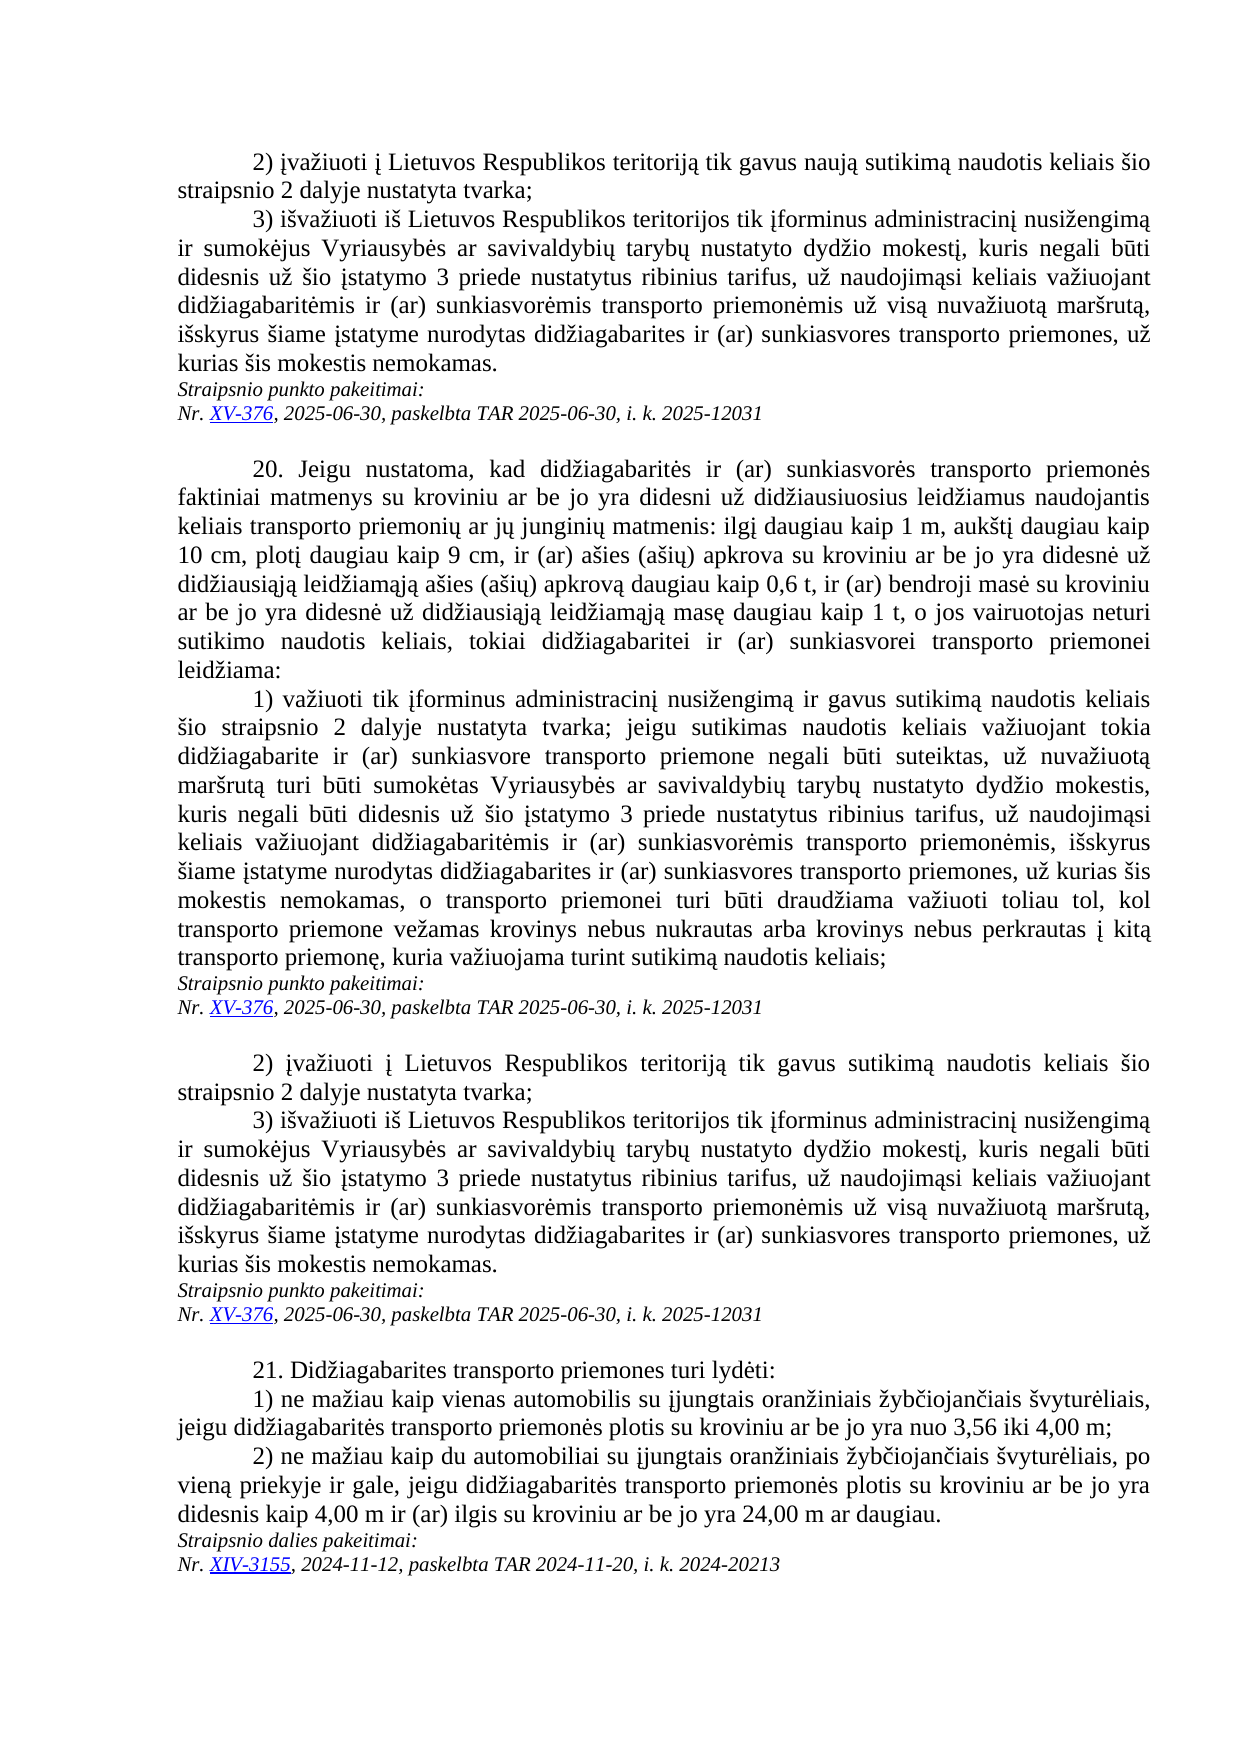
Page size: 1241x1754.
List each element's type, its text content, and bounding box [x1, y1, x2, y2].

text 3) išvažiuoti iš Lietuvos Respublikos teritorijos tik įforminus administracinį nusižengimą ir sumokėjus Vyriausybės ar savivaldybių tarybų nustatyto dydžio mokestį, kuris negali būti didesnis už šio įstatymo 3 priede nustatytus ribinius tarifus, už naudojimąsi keliais važiuojant didžiagabaritėmis ir (ar) sunkiasvorėmis transporto priemonėmis už visą nuvažiuotą maršrutą, išskyrus šiame įstatyme nurodytas didžiagabarites ir (ar) sunkiasvores transporto priemones, už kurias šis mokestis nemokamas. [177, 1106, 1152, 1278]
text Straipsnio punkto pakeitimai: [177, 1278, 1152, 1302]
text Nr. XIV-3155, 2024-11-12, paskelbta TAR 2024-11-20, i. k. 2024-20213 [177, 1552, 1152, 1576]
text Straipsnio dalies pakeitimai: [177, 1527, 1152, 1552]
text Straipsnio punkto pakeitimai: [177, 377, 1152, 401]
text 1) važiuoti tik įforminus administracinį nusižengimą ir gavus sutikimą naudotis keliais šio straipsnio 2 dalyje nustatyta tvarka; jeigu sutikimas naudotis keliais važiuojant tokia didžiagabarite ir (ar) sunkiasvore transporto priemone negali būti suteiktas, už nuvažiuotą maršrutą turi būti sumokėtas Vyriausybės ar savivaldybių tarybų nustatyto dydžio mokestis, kuris negali būti didesnis už šio įstatymo 3 priede nustatytus ribinius tarifus, už naudojimąsi keliais važiuojant didžiagabaritėmis ir (ar) sunkiasvorėmis transporto priemonėmis, išskyrus šiame įstatyme nurodytas didžiagabarites ir (ar) sunkiasvores transporto priemones, už kurias šis mokestis nemokamas, o transporto priemonei turi būti draudžiama važiuoti toliau tol, kol transporto priemone vežamas krovinys nebus nukrautas arba krovinys nebus perkrautas į kitą transporto priemonę, kuria važiuojama turint sutikimą naudotis keliais; [177, 684, 1152, 971]
text 2) ne mažiau kaip du automobiliai su įjungtais oranžiniais žybčiojančiais švyturėliais, po vieną priekyje ir gale, jeigu didžiagabaritės transporto priemonės plotis su kroviniu ar be jo yra didesnis kaip 4,00 m ir (ar) ilgis su kroviniu ar be jo yra 24,00 m ar daugiau. [177, 1441, 1152, 1527]
text Nr. XV-376, 2025-06-30, paskelbta TAR 2025-06-30, i. k. 2025-12031 [177, 995, 1152, 1019]
text Nr. XV-376, 2025-06-30, paskelbta TAR 2025-06-30, i. k. 2025-12031 [177, 401, 1152, 425]
text 3) išvažiuoti iš Lietuvos Respublikos teritorijos tik įforminus administracinį nusižengimą ir sumokėjus Vyriausybės ar savivaldybių tarybų nustatyto dydžio mokestį, kuris negali būti didesnis už šio įstatymo 3 priede nustatytus ribinius tarifus, už naudojimąsi keliais važiuojant didžiagabaritėmis ir (ar) sunkiasvorėmis transporto priemonėmis už visą nuvažiuotą maršrutą, išskyrus šiame įstatyme nurodytas didžiagabarites ir (ar) sunkiasvores transporto priemones, už kurias šis mokestis nemokamas. [177, 204, 1152, 377]
text Straipsnio punkto pakeitimai: [177, 971, 1152, 995]
text 20. Jeigu nustatoma, kad didžiagabaritės ir (ar) sunkiasvorės transporto priemonės faktiniai matmenys su kroviniu ar be jo yra didesni už didžiausiuosius leidžiamus naudojantis keliais transporto priemonių ar jų junginių matmenis: ilgį daugiau kaip 1 m, aukštį daugiau kaip 10 cm, plotį daugiau kaip 9 cm, ir (ar) ašies (ašių) apkrova su kroviniu ar be jo yra didesnė už didžiausiąją leidžiamąją ašies (ašių) apkrovą daugiau kaip 0,6 t, ir (ar) bendroji masė su kroviniu ar be jo yra didesnė už didžiausiąją leidžiamąją masę daugiau kaip 1 t, o jos vairuotojas neturi sutikimo naudotis keliais, tokiai didžiagabaritei ir (ar) sunkiasvorei transporto priemonei leidžiama: [177, 454, 1152, 684]
text Nr. XV-376, 2025-06-30, paskelbta TAR 2025-06-30, i. k. 2025-12031 [177, 1302, 1152, 1326]
text 2) įvažiuoti į Lietuvos Respublikos teritoriją tik gavus naują sutikimą naudotis keliais šio straipsnio 2 dalyje nustatyta tvarka; [177, 147, 1152, 204]
text 2) įvažiuoti į Lietuvos Respublikos teritoriją tik gavus sutikimą naudotis keliais šio straipsnio 2 dalyje nustatyta tvarka; [177, 1048, 1152, 1106]
text 21. Didžiagabarites transporto priemones turi lydėti: [177, 1355, 1152, 1384]
text 1) ne mažiau kaip vienas automobilis su įjungtais oranžiniais žybčiojančiais švyturėliais, jeigu didžiagabaritės transporto priemonės plotis su kroviniu ar be jo yra nuo 3,56 iki 4,00 m; [177, 1384, 1152, 1441]
